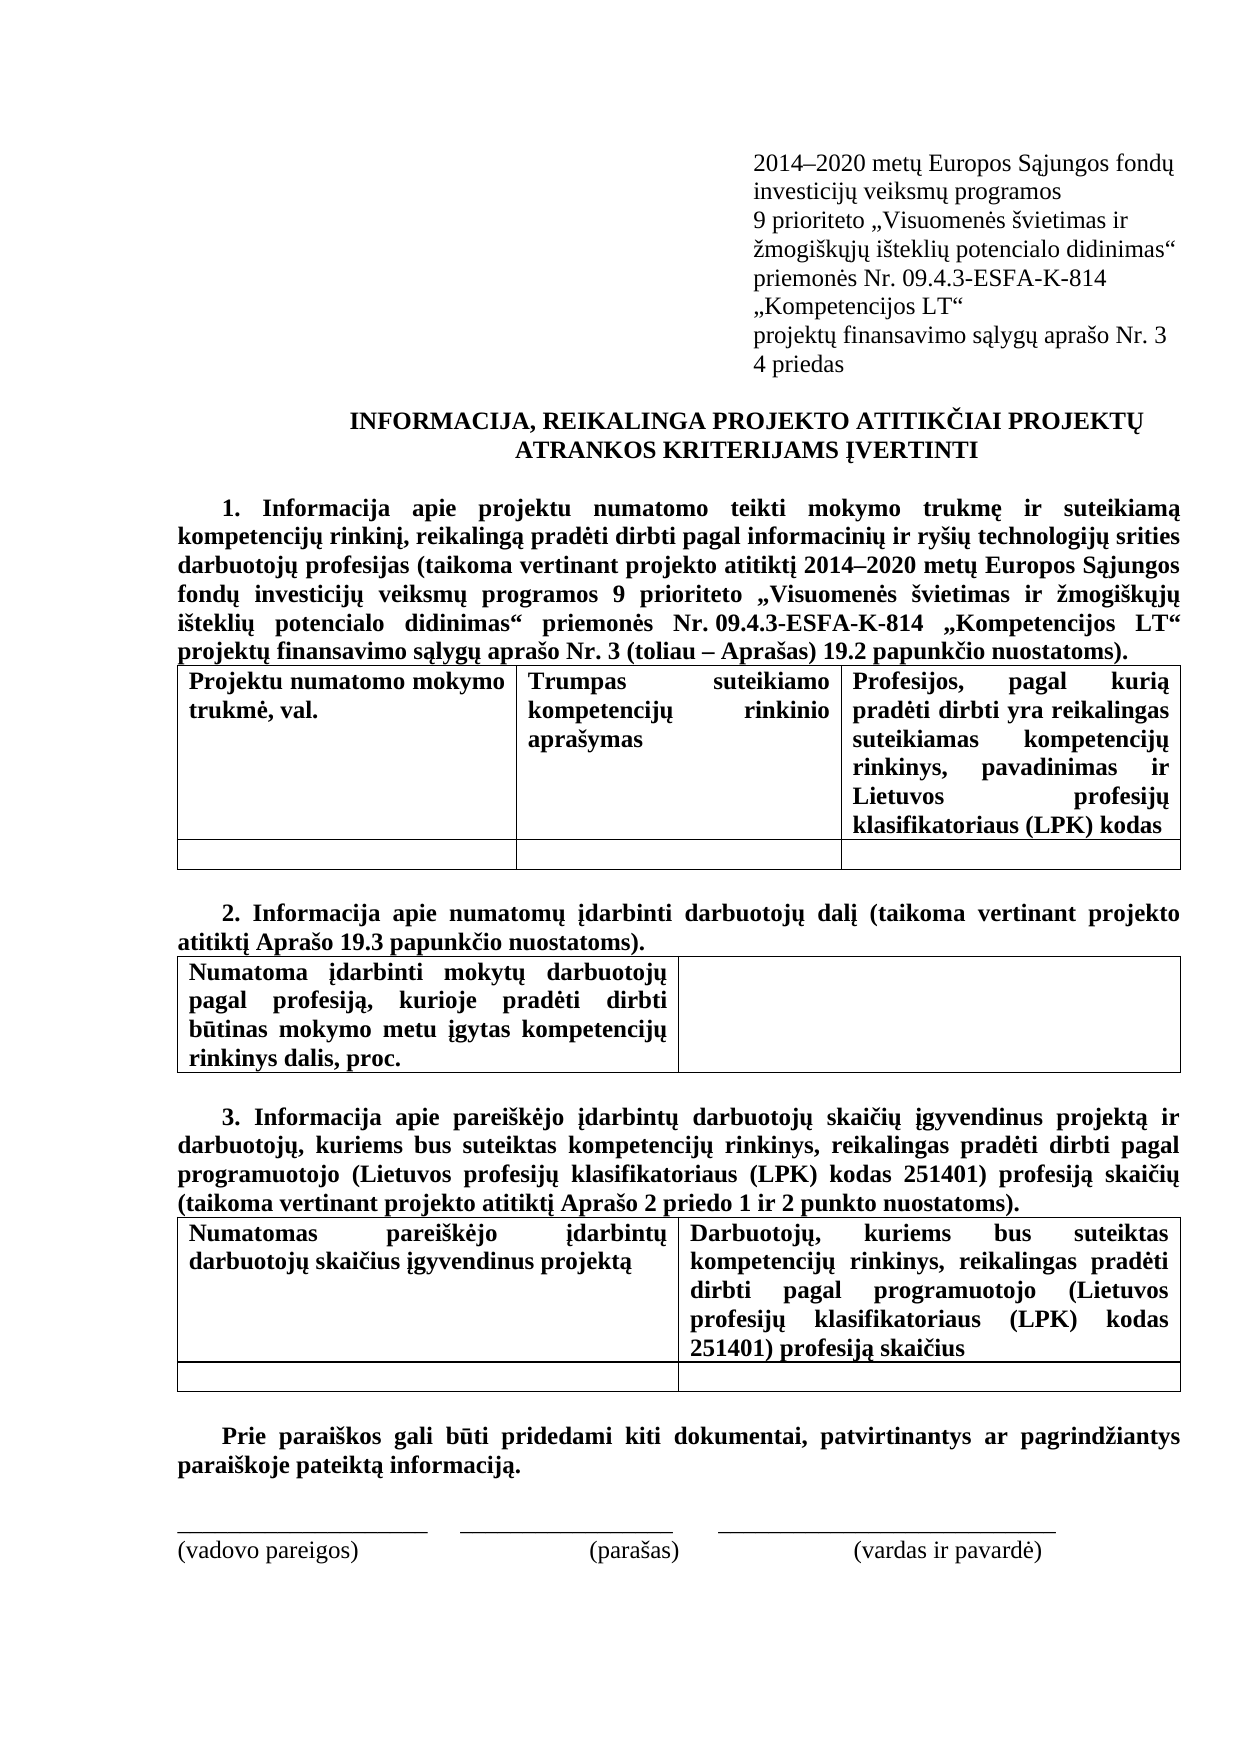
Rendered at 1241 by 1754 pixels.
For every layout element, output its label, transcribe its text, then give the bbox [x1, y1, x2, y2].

text Prie paraiškos gali būti pridedami kiti dokumentai, patvirtinantys ar pagrindžiantys paraiškoje pateiktą informaciją. [177, 1421, 1181, 1478]
table_header [679, 957, 1180, 1072]
table_cell [679, 1363, 1180, 1391]
table_header Numatoma įdarbinti mokytų darbuotojų pagal profesiją, kurioje pradėti dirbti būtinas mokymo metu įgytas kompetencijų rinkinys dalis, proc. [178, 957, 678, 1072]
text ____________________ _________________ ___________________________ [177, 1507, 1181, 1535]
table_header Trumpas suteikiamo kompetencijų rinkinio aprašymas [517, 666, 841, 839]
text 2. Informacija apie numatomų įdarbinti darbuotojų dalį (taikoma vertinant projekto atitiktį Aprašo 19.3 papunkčio nuostatoms). [177, 898, 1181, 956]
table_header Numatomas pareiškėjo įdarbintų darbuotojų skaičius įgyvendinus projektą [178, 1218, 678, 1361]
text „Kompetencijos LT“ [753, 291, 1181, 320]
text 1. Informacija apie projektu numatomo teikti mokymo trukmę ir suteikiamą kompetencijų rinkinį, reikalingą pradėti dirbti pagal informacinių ir ryšių technologijų srities darbuotojų profesijas (taikoma vertinant projekto atitiktį 2014–2020 metų Europos Sąjungos fondų investicijų veiksmų programos 9 prioriteto „Visuomenės švietimas ir žmogiškųjų išteklių potencialo didinimas“ priemonės Nr. 09.4.3-ESFA-K-814 „Kompetencijos LT“ projektų finansavimo sąlygų aprašo Nr. 3 (toliau – Aprašas) 19.2 papunkčio nuostatoms). [177, 493, 1181, 665]
text žmogiškųjų išteklių potencialo didinimas“ [753, 234, 1181, 263]
text (vadovo pareigos) (parašas) (vardas ir pavardė) [177, 1535, 1181, 1564]
text INFORMACIJa, reikalingA projekto atitikČIAI projektų atrankos kriterijams įvertinti [312, 406, 1181, 464]
text 3. Informacija apie pareiškėjo įdarbintų darbuotojų skaičių įgyvendinus projektą ir darbuotojų, kuriems bus suteiktas kompetencijų rinkinys, reikalingas pradėti dirbti pagal programuotojo (Lietuvos profesijų klasifikatoriaus (LPK) kodas 251401) profesiją skaičių (taikoma vertinant projekto atitiktį Aprašo 2 priedo 1 ir 2 punkto nuostatoms). [177, 1102, 1181, 1217]
text 9 prioriteto „Visuomenės švietimas ir [753, 205, 1181, 234]
text projektų finansavimo sąlygų aprašo Nr. 3 [753, 320, 1181, 349]
table_header Projektu numatomo mokymo trukmė, val. [178, 666, 516, 839]
text priemonės Nr. 09.4.3-ESFA-K-814 [753, 263, 1181, 291]
table_cell [178, 840, 516, 868]
table_cell [842, 840, 1180, 868]
text 4 priedas [753, 349, 1181, 378]
text investicijų veiksmų programos [753, 176, 1181, 205]
text 2014–2020 metų Europos Sąjungos fondų [753, 148, 1181, 176]
table_header Darbuotojų, kuriems bus suteiktas kompetencijų rinkinys, reikalingas pradėti dirbti pagal programuotojo (Lietuvos profesijų klasifikatoriaus (LPK) kodas 251401) profesiją skaičius [679, 1218, 1180, 1361]
table_header Profesijos, pagal kurią pradėti dirbti yra reikalingas suteikiamas kompetencijų rinkinys, pavadinimas ir Lietuvos profesijų klasifikatoriaus (LPK) kodas [842, 666, 1180, 839]
table_cell [178, 1363, 678, 1391]
table_cell [517, 840, 841, 868]
